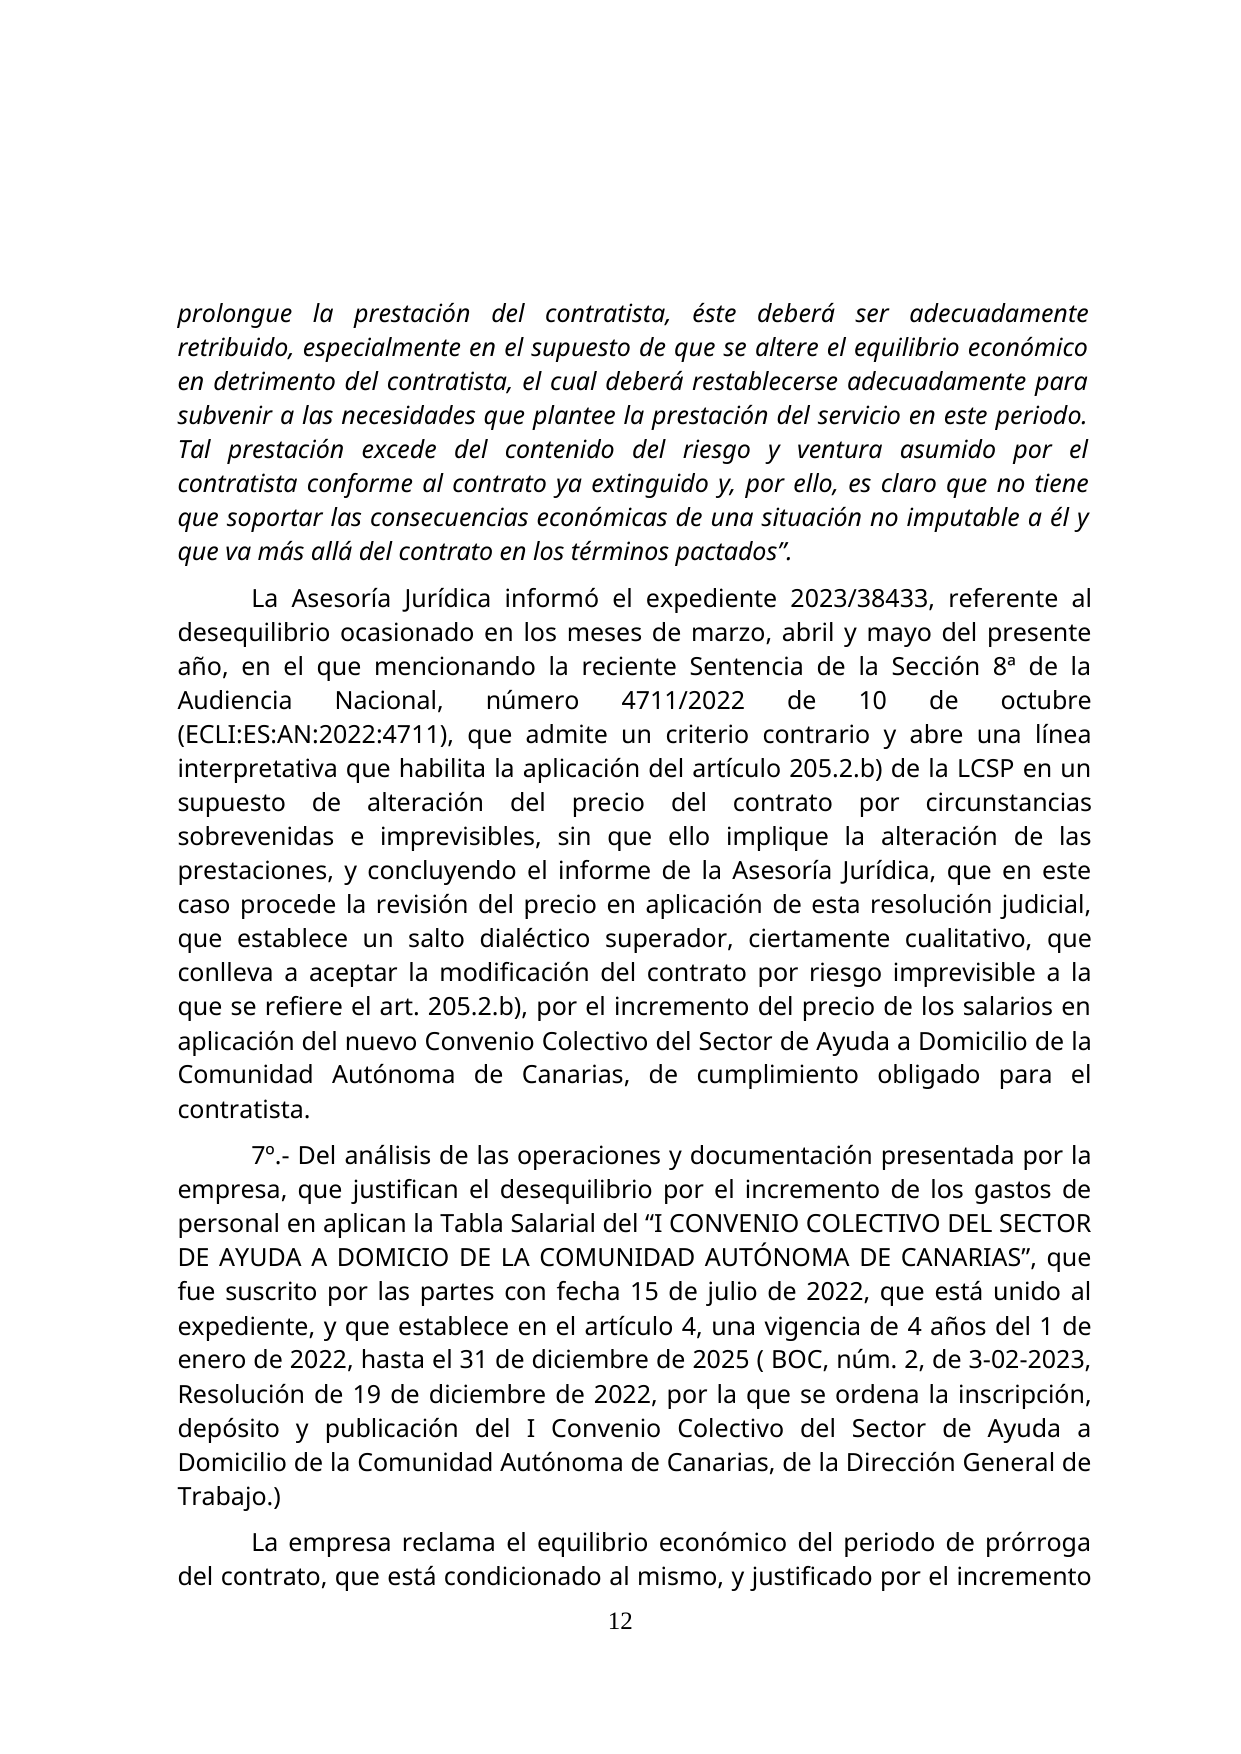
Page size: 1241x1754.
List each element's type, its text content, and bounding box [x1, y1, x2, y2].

text prolongue la prestación del contratista, éste deberá ser adecuadamente retribuido, especialmente en el supuesto de que se altere el equilibrio económico en detrimento del contratista, el cual deberá restablecerse adecuadamente para subvenir a las necesidades que plantee la prestación del servicio en este periodo. Tal prestación excede del contenido del riesgo y ventura asumido por el contratista conforme al contrato ya extinguido y, por ello, es claro que no tiene que soportar las consecuencias económicas de una situación no imputable a él y que va más allá del contrato en los términos pactados”. [177, 295, 1093, 568]
text La empresa reclama el equilibrio económico del periodo de prórroga del contrato, que está condicionado al mismo, y justificado por el incremento [177, 1525, 1093, 1593]
text 7º.- Del análisis de las operaciones y documentación presentada por la empresa, que justifican el desequilibrio por el incremento de los gastos de personal en aplican la Tabla Salarial del “I CONVENIO COLECTIVO DEL SECTOR DE AYUDA A DOMICIO DE LA COMUNIDAD AUTÓNOMA DE CANARIAS”, que fue suscrito por las partes con fecha 15 de julio de 2022, que está unido al expediente, y que establece en el artículo 4, una vigencia de 4 años del 1 de enero de 2022, hasta el 31 de diciembre de 2025 ( BOC, núm. 2, de 3-02-2023, Resolución de 19 de diciembre de 2022, por la que se ordena la inscripción, depósito y publicación del I Convenio Colectivo del Sector de Ayuda a Domicilio de la Comunidad Autónoma de Canarias, de la Dirección General de Trabajo.) [177, 1138, 1093, 1512]
text La Asesoría Jurídica informó el expediente 2023/38433, referente al desequilibrio ocasionado en los meses de marzo, abril y mayo del presente año, en el que mencionando la reciente Sentencia de la Sección 8ª de la Audiencia Nacional, número 4711/2022 de 10 de octubre (ECLI:ES:AN:2022:4711), que admite un criterio contrario y abre una línea interpretativa que habilita la aplicación del artículo 205.2.b) de la LCSP en un supuesto de alteración del precio del contrato por circunstancias sobrevenidas e imprevisibles, sin que ello implique la alteración de las prestaciones, y concluyendo el informe de la Asesoría Jurídica, que en este caso procede la revisión del precio en aplicación de esta resolución judicial, que establece un salto dialéctico superador, ciertamente cualitativo, que conlleva a aceptar la modificación del contrato por riesgo imprevisible a la que se refiere el art. 205.2.b), por el incremento del precio de los salarios en aplicación del nuevo Convenio Colectivo del Sector de Ayuda a Domicilio de la Comunidad Autónoma de Canarias, de cumplimiento obligado para el contratista. [177, 580, 1093, 1125]
